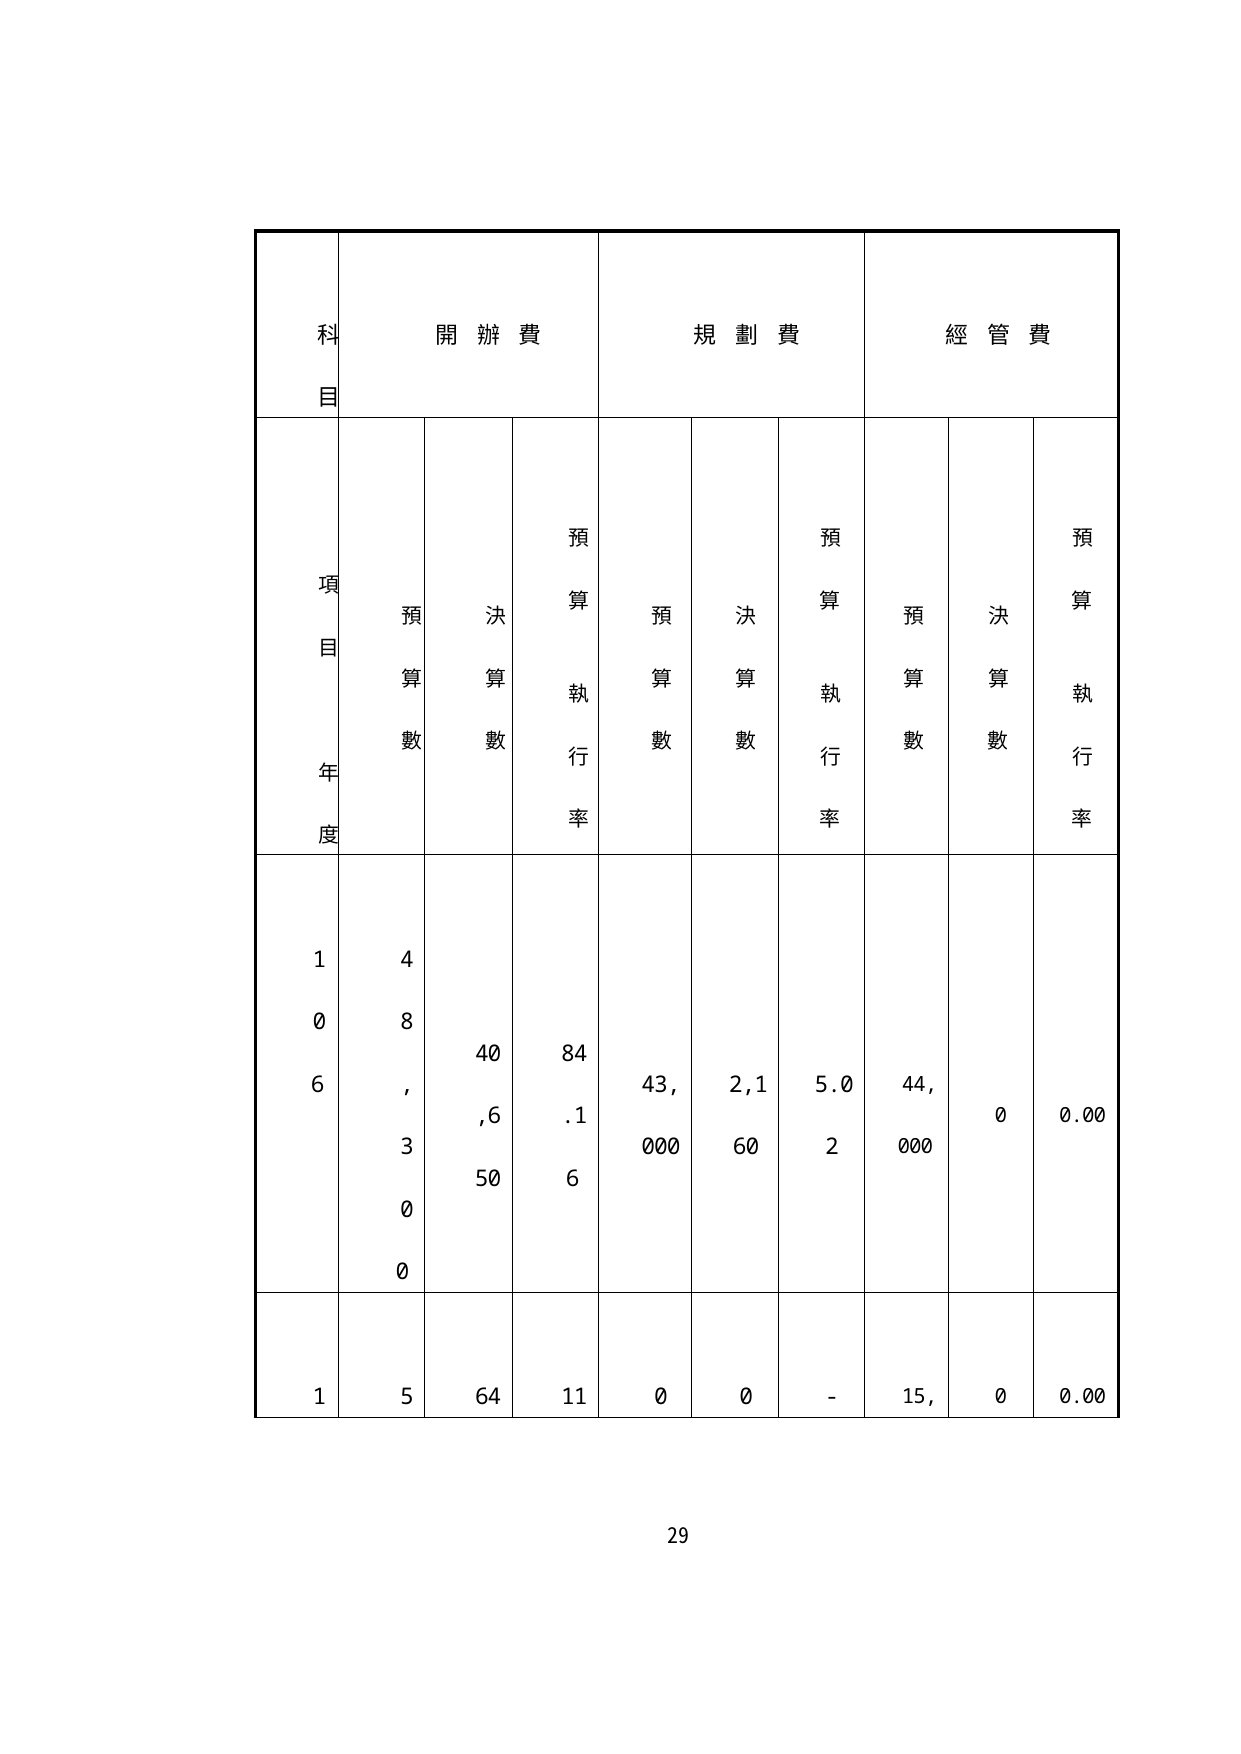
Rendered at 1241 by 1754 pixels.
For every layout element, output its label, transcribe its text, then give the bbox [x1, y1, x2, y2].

table_cell 0.00 [1034, 1293, 1117, 1417]
table_cell 0 [949, 1293, 1033, 1417]
table_cell 預算數 [599, 418, 691, 854]
table_cell 決算數 [425, 418, 512, 854]
table_cell 預算 執行率 [1034, 418, 1117, 854]
table_cell 1 [257, 1293, 338, 1417]
table_cell 40,650 [425, 855, 512, 1292]
table_cell - [779, 1293, 864, 1417]
table_cell 項目 年度 [257, 418, 338, 854]
table_cell 84.16 [513, 855, 598, 1292]
table_cell 43,000 [599, 855, 691, 1292]
table_cell 0 [599, 1293, 691, 1417]
table_cell 預算數 [865, 418, 948, 854]
table_cell 64 [425, 1293, 512, 1417]
table_cell 0 [949, 855, 1033, 1292]
table_header 科目 [257, 233, 338, 417]
table_cell 決算數 [692, 418, 778, 854]
table_header 開辦費 [339, 233, 598, 417]
table_cell 48,300 [339, 855, 424, 1292]
table_cell 5.02 [779, 855, 864, 1292]
table_cell 15, [865, 1293, 948, 1417]
table_cell 預算 執行率 [779, 418, 864, 854]
table_header 規劃費 [599, 233, 864, 417]
table_cell 2,160 [692, 855, 778, 1292]
table_cell 預算 執行率 [513, 418, 598, 854]
table_cell 預算數 [339, 418, 424, 854]
table_cell 5 [339, 1293, 424, 1417]
table_cell 0 [692, 1293, 778, 1417]
table_cell 11 [513, 1293, 598, 1417]
table_cell 106 [257, 855, 338, 1292]
table_cell 44,000 [865, 855, 948, 1292]
table_cell 0.00 [1034, 855, 1117, 1292]
table_cell 決算數 [949, 418, 1033, 854]
table_header 經管費 [865, 233, 1117, 417]
